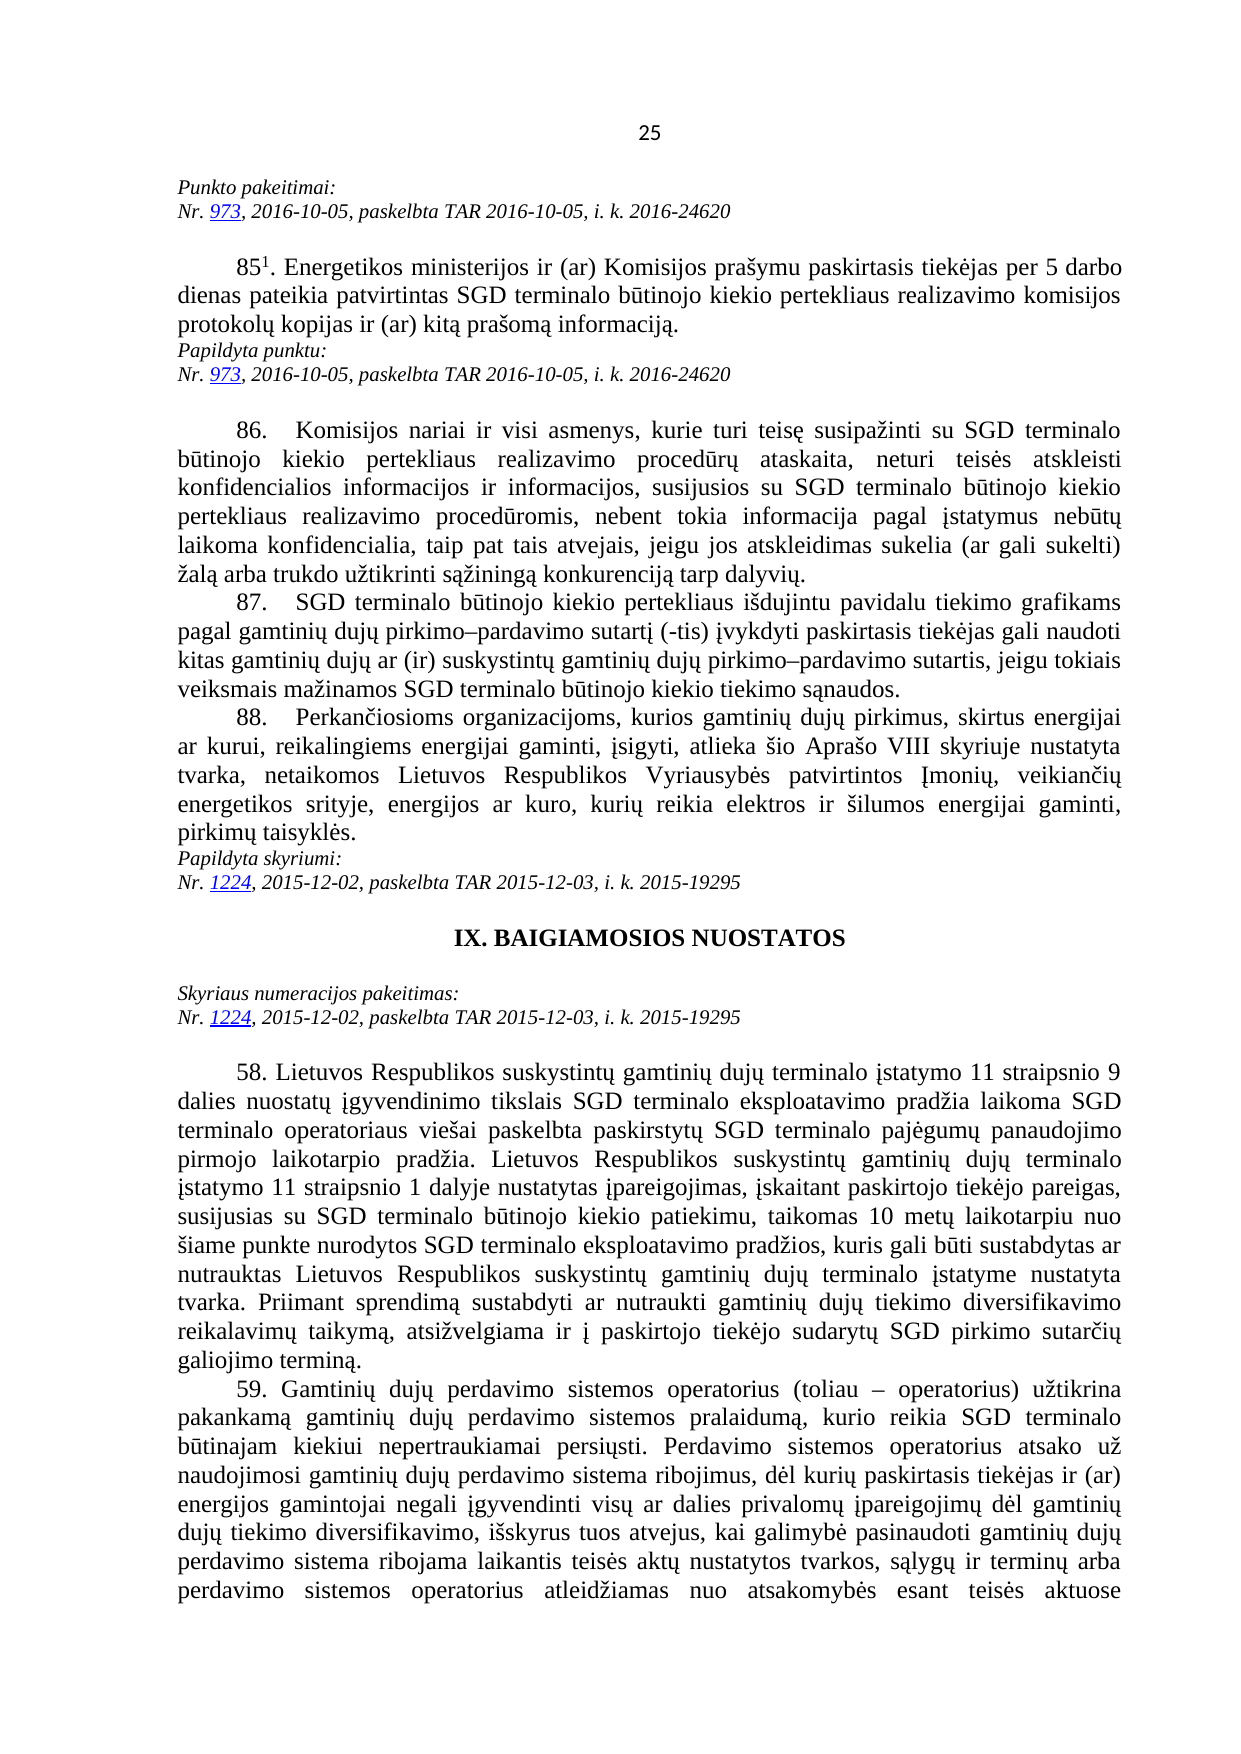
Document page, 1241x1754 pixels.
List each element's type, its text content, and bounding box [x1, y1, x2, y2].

text 88. Perkančiosioms organizacijoms, kurios gamtinių dujų pirkimus, skirtus energijai ar kurui, reikalingiems energijai gaminti, įsigyti, atlieka šio Aprašo VIII skyriuje nustatyta tvarka, netaikomos Lietuvos Respublikos Vyriausybės patvirtintos Įmonių, veikiančių energetikos srityje, energijos ar kuro, kurių reikia elektros ir šilumos energijai gaminti, pirkimų taisyklės. [177, 702, 1122, 846]
text 86. Komisijos nariai ir visi asmenys, kurie turi teisę susipažinti su SGD terminalo būtinojo kiekio pertekliaus realizavimo procedūrų ataskaita, neturi teisės atskleisti konfidencialios informacijos ir informacijos, susijusios su SGD terminalo būtinojo kiekio pertekliaus realizavimo procedūromis, nebent tokia informacija pagal įstatymus nebūtų laikoma konfidencialia, taip pat tais atvejais, jeigu jos atskleidimas sukelia (ar gali sukelti) žalą arba trukdo užtikrinti sąžiningą konkurenciją tarp dalyvių. [177, 415, 1122, 587]
text Papildyta skyriumi: [177, 846, 1122, 870]
text Nr. 1224, 2015-12-02, paskelbta TAR 2015-12-03, i. k. 2015-19295 [177, 1004, 1122, 1029]
text Skyriaus numeracijos pakeitimas: [177, 981, 1122, 1004]
text 58. Lietuvos Respublikos suskystintų gamtinių dujų terminalo įstatymo 11 straipsnio 9 dalies nuostatų įgyvendinimo tikslais SGD terminalo eksploatavimo pradžia laikoma SGD terminalo operatoriaus viešai paskelbta paskirstytų SGD terminalo pajėgumų panaudojimo pirmojo laikotarpio pradžia. Lietuvos Respublikos suskystintų gamtinių dujų terminalo įstatymo 11 straipsnio 1 dalyje nustatytas įpareigojimas, įskaitant paskirtojo tiekėjo pareigas, susijusias su SGD terminalo būtinojo kiekio patiekimu, taikomas 10 metų laikotarpiu nuo šiame punkte nurodytos SGD terminalo eksploatavimo pradžios, kuris gali būti sustabdytas ar nutrauktas Lietuvos Respublikos suskystintų gamtinių dujų terminalo įstatyme nustatyta tvarka. Priimant sprendimą sustabdyti ar nutraukti gamtinių dujų tiekimo diversifikavimo reikalavimų taikymą, atsižvelgiama ir į paskirtojo tiekėjo sudarytų SGD pirkimo sutarčių galiojimo terminą. [177, 1057, 1122, 1374]
text Papildyta punktu: [177, 338, 1122, 362]
text Nr. 973, 2016-10-05, paskelbta TAR 2016-10-05, i. k. 2016-24620 [177, 362, 1122, 386]
text Punkto pakeitimai: [177, 175, 1122, 199]
text Nr. 973, 2016-10-05, paskelbta TAR 2016-10-05, i. k. 2016-24620 [177, 199, 1122, 223]
text IX. BAIGIAMOSIOS NUOSTATOS [177, 923, 1122, 952]
text 59. Gamtinių dujų perdavimo sistemos operatorius (toliau – operatorius) užtikrina pakankamą gamtinių dujų perdavimo sistemos pralaidumą, kurio reikia SGD terminalo būtinajam kiekiui nepertraukiamai persiųsti. Perdavimo sistemos operatorius atsako už naudojimosi gamtinių dujų perdavimo sistema ribojimus, dėl kurių paskirtasis tiekėjas ir (ar) energijos gamintojai negali įgyvendinti visų ar dalies privalomų įpareigojimų dėl gamtinių dujų tiekimo diversifikavimo, išskyrus tuos atvejus, kai galimybė pasinaudoti gamtinių dujų perdavimo sistema ribojama laikantis teisės aktų nustatytos tvarkos, sąlygų ir terminų arba perdavimo sistemos operatorius atleidžiamas nuo atsakomybės esant teisės aktuose [177, 1374, 1122, 1604]
text 87. SGD terminalo būtinojo kiekio pertekliaus išdujintu pavidalu tiekimo grafikams pagal gamtinių dujų pirkimo–pardavimo sutartį (-tis) įvykdyti paskirtasis tiekėjas gali naudoti kitas gamtinių dujų ar (ir) suskystintų gamtinių dujų pirkimo–pardavimo sutartis, jeigu tokiais veiksmais mažinamos SGD terminalo būtinojo kiekio tiekimo sąnaudos. [177, 587, 1122, 702]
text Nr. 1224, 2015-12-02, paskelbta TAR 2015-12-03, i. k. 2015-19295 [177, 870, 1122, 894]
text 851. Energetikos ministerijos ir (ar) Komisijos prašymu paskirtasis tiekėjas per 5 darbo dienas pateikia patvirtintas SGD terminalo būtinojo kiekio pertekliaus realizavimo komisijos protokolų kopijas ir (ar) kitą prašomą informaciją. [177, 252, 1122, 338]
